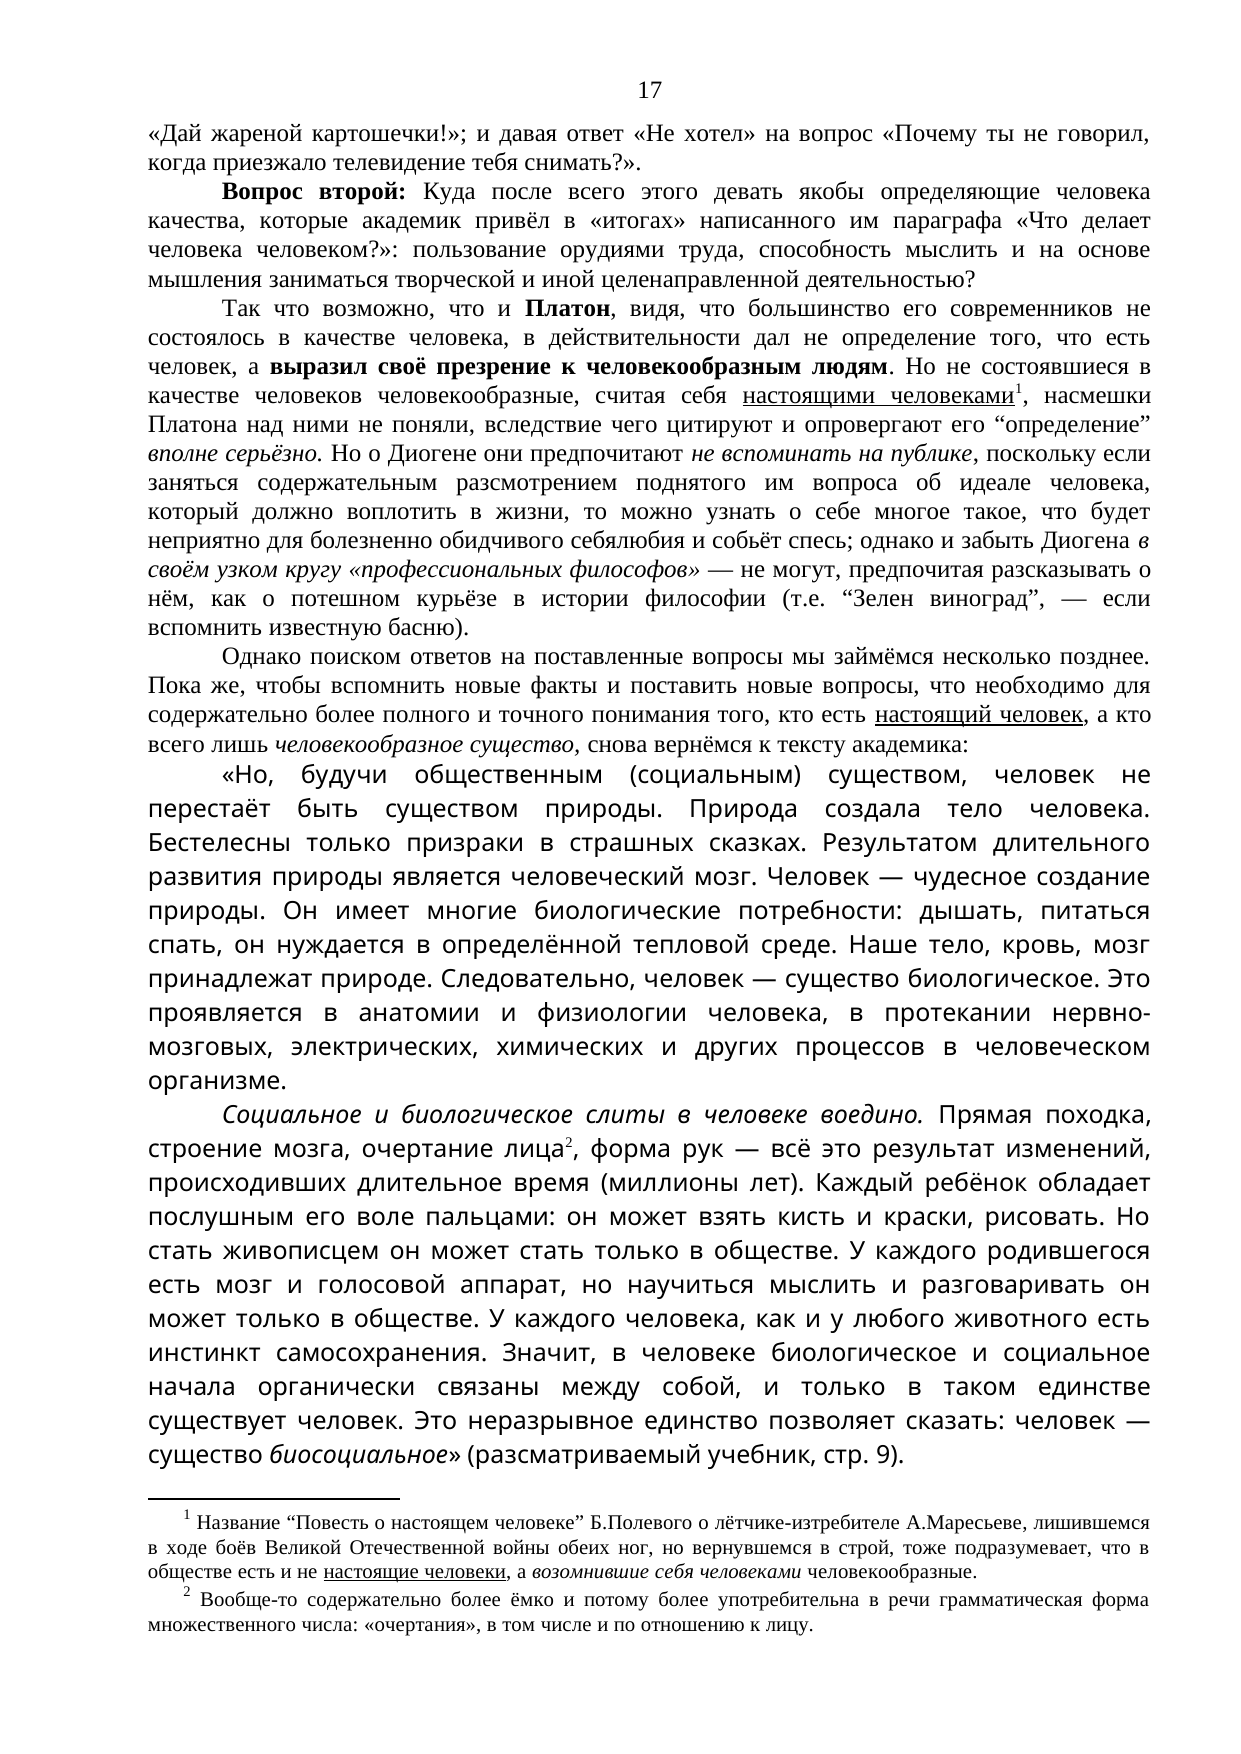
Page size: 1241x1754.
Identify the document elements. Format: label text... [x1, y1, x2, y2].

text «Но, будучи общественным (социальным) существом, человек не перестаёт быть существом природы. Природа создала тело человека. Бестелесны только призраки в страшных сказках. Результатом длительного развития природы является человеческий мозг. Человек — чудесное создание природы. Он имеет многие биологические потребности: дышать, питаться спать, он нуждается в определённой тепловой среде. Наше тело, кровь, мозг принадлежат природе. Следовательно, человек — существо биологическое. Это проявляется в анатомии и физиологии человека, в протекании нервно-мозговых, электрических, химических и других процессов в человеческом организме. [148, 757, 1152, 1097]
text Вопрос второй: Куда после всего этого девать якобы определяющие человека качества, которые академик привёл в «итогах» написанного им параграфа «Что делает человека человеком?»: пользование орудиями труда, способность мыслить и на основе мышления заниматься творческой и иной целенаправленной деятельностью? [148, 176, 1152, 292]
text Социальное и биологическое слиты в человеке воедино. Прямая походка, строение мозга, очертание лица, форма рук — всё это результат изменений, происходивших длительное время (мил­ли­оны лет). Каждый ребёнок обладает послушным его воле пальцами: он может взять кисть и краски, рисовать. Но стать живописцем он может стать только в обществе. У каждого родившегося есть мозг и голосовой аппарат, но научиться мыслить и разговаривать он может только в обществе. У каждого человека, как и у любого животного есть инстинкт самосохранения. Значит, в человеке биологическое и социальное начала органически связаны между собой, и только в таком единстве существует человек. Это неразрывное единство позволяет сказать: человек — существо биосоциальное» (разсматриваемый учебник, стр. 9). [148, 1097, 1152, 1471]
text Однако поиском ответов на поставленные вопросы мы займёмся несколько позднее. Пока же, чтобы вспомнить новые факты и поставить новые вопросы, что необходимо для содержательно более полного и точного понимания того, кто есть настоящий человек, а кто всего лишь человекообразное существо, снова вернёмся к тексту академика: [148, 641, 1152, 757]
text Название “Повесть о настоящем человеке” Б.Полевого о лётчике-изтребителе А.Маресьеве, лишившемся в ходе боёв Великой Отечественной войны обеих ног, но вернувшемся в строй, тоже подразумевает, что в обществе есть и не настоящие человеки, а возомнившие себя человеками человекообразные. [148, 1506, 1152, 1583]
text «Дай жареной картошечки!»; и давая ответ «Не хотел» на вопрос «Почему ты не говорил, когда приезжало телевидение тебя снимать?». [148, 118, 1152, 176]
text Так что возможно, что и Платон, видя, что большинство его современников не состоялось в качестве человека, в действительности дал не определение того, что есть человек, а выразил своё презрение к человекообразным людям. Но не состоявшиеся в качестве человеков человекообразные, считая себя настоящими человеками, насмешки Платона над ними не поняли, вследствие чего цитируют и опровергают его “определение” вполне серьёзно. Но о Диогене они предпочитают не вспоминать на публике, поскольку если заняться содержательным разсмотрением поднятого им вопроса об идеале человека, который должно воплотить в жизни, то можно узнать о себе многое такое, что будет неприятно для болезненно обидчивого себялюбия и собьёт спесь; однако и забыть Диогена в своём узком кругу «профессиональных философов­» — не могут, предпочитая разсказывать о нём, как о потешном курьёзе в истории философии (т.е. “Зелен виноград”, — если вспомнить известную басню). [148, 292, 1152, 641]
text Вообще-то содержательно более ёмко и потому более употребительна в речи грамматическая форма множественного числа: «очертания», в том числе и по отношению к лицу. [148, 1583, 1152, 1636]
